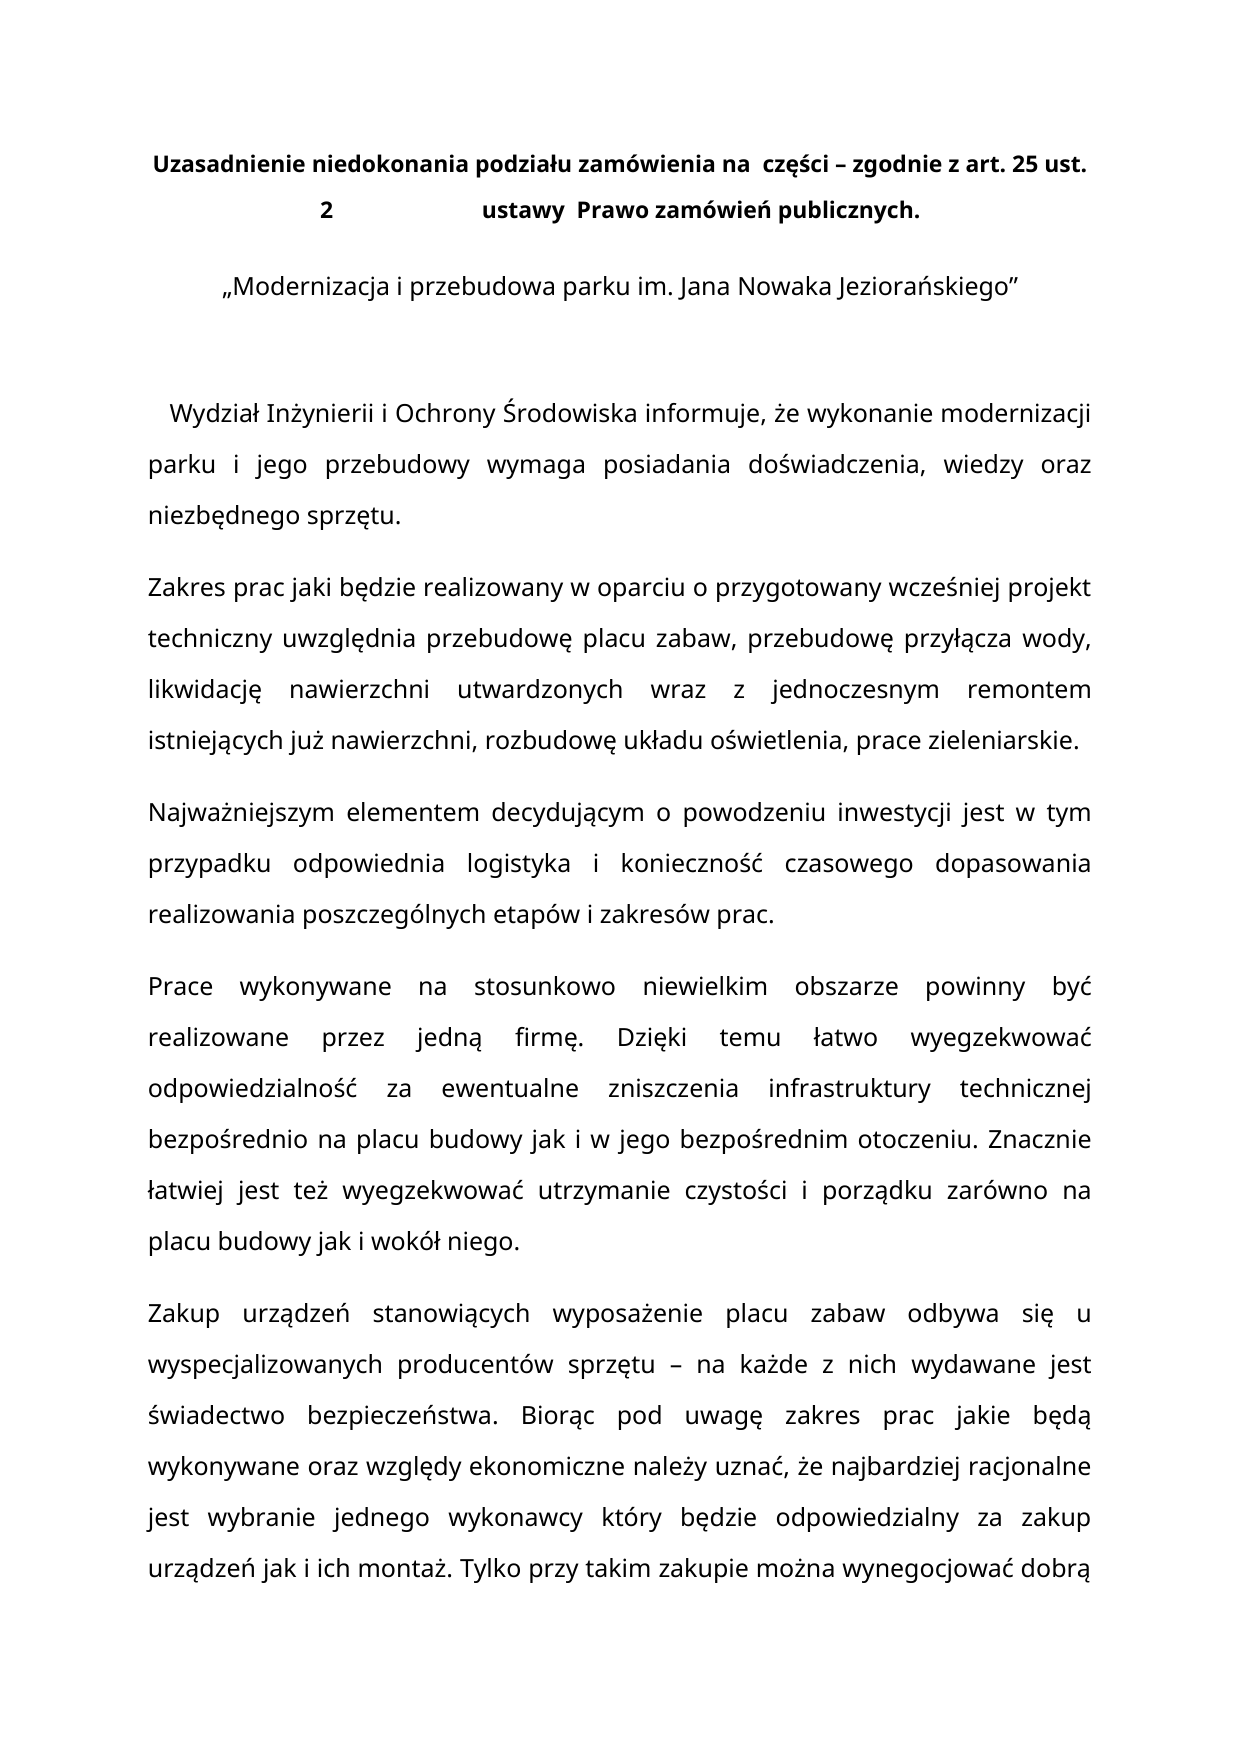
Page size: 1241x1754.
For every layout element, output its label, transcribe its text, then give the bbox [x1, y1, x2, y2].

text „Modernizacja i przebudowa parku im. Jana Nowaka Jeziorańskiego” [148, 268, 1093, 302]
text Najważniejszym elementem decydującym o powodzeniu inwestycji jest w tym przypadku odpowiednia logistyka i konieczność czasowego dopasowania realizowania poszczególnych etapów i zakresów prac. [148, 794, 1093, 930]
text Uzasadnienie niedokonania podziału zamówienia na części – zgodnie z art. 25 ust. 2 ustawy Prawo zamówień publicznych. [148, 148, 1093, 226]
text Zakup urządzeń stanowiących wyposażenie placu zabaw odbywa się u wyspecjalizowanych producentów sprzętu – na każde z nich wydawane jest świadectwo bezpieczeństwa. Biorąc pod uwagę zakres prac jakie będą wykonywane oraz względy ekonomiczne należy uznać, że najbardziej racjonalne jest wybranie jednego wykonawcy który będzie odpowiedzialny za zakup urządzeń jak i ich montaż. Tylko przy takim zakupie można wynegocjować dobrą [148, 1295, 1093, 1584]
text Wydział Inżynierii i Ochrony Środowiska informuje, że wykonanie modernizacji parku i jego przebudowy wymaga posiadania doświadczenia, wiedzy oraz niezbędnego sprzętu. [148, 395, 1093, 531]
text Prace wykonywane na stosunkowo niewielkim obszarze powinny być realizowane przez jedną firmę. Dzięki temu łatwo wyegzekwować odpowiedzialność za ewentualne zniszczenia infrastruktury technicznej bezpośrednio na placu budowy jak i w jego bezpośrednim otoczeniu. Znacznie łatwiej jest też wyegzekwować utrzymanie czystości i porządku zarówno na placu budowy jak i wokół niego. [148, 968, 1093, 1257]
text Zakres prac jaki będzie realizowany w oparciu o przygotowany wcześniej projekt techniczny uwzględnia przebudowę placu zabaw, przebudowę przyłącza wody, likwidację nawierzchni utwardzonych wraz z jednoczesnym remontem istniejących już nawierzchni, rozbudowę układu oświetlenia, prace zieleniarskie. [148, 569, 1093, 756]
